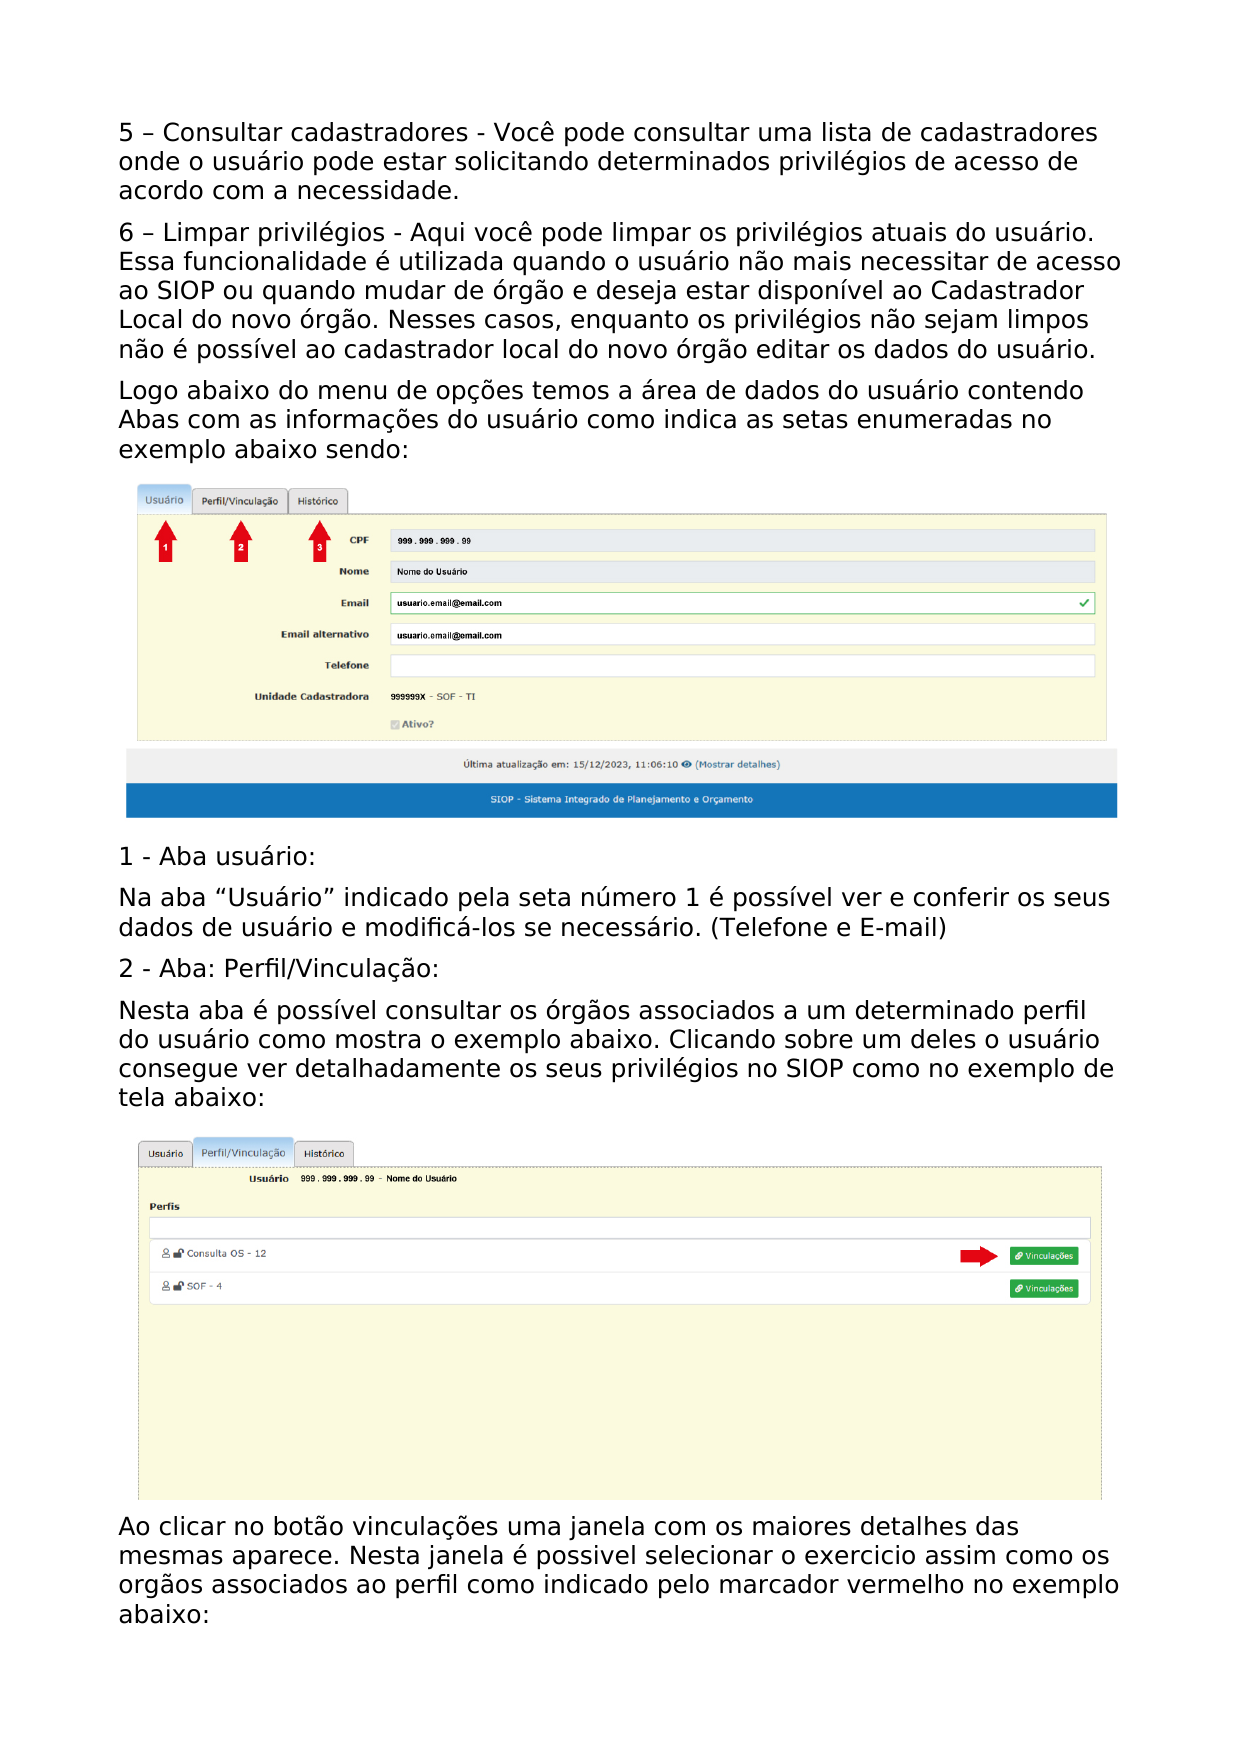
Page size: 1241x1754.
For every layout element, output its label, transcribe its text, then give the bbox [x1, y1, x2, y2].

text Logo abaixo do menu de opções temos a área de dados do usuário contendo Abas com as informações do usuário como indica as setas enumeradas no exemplo abaixo sendo: [118, 376, 1122, 464]
text Nesta aba é possível consultar os órgãos associados a um determinado perfil do usuário como mostra o exemplo abaixo. Clicando sobre um deles o usuário consegue ver detalhadamente os seus privilégios no SIOP como no exemplo de tela abaixo: [118, 996, 1122, 1113]
text 1 - Aba usuário: [118, 842, 1122, 871]
picture [118, 476, 1123, 830]
text 5 – Consultar cadastradores - Você pode consultar uma lista de cadastradores onde o usuário pode estar solicitando determinados privilégios de acesso de acordo com a necessidade. [118, 118, 1122, 206]
text Ao clicar no botão vinculações uma janela com os maiores detalhes das mesmas aparece. Nesta janela é possivel selecionar o exercicio assim como os orgãos associados ao perfil como indicado pelo marcador vermelho no exemplo abaixo: [118, 1512, 1122, 1629]
text 2 - Aba: Perfil/Vinculação: [118, 954, 1122, 983]
text Na aba “Usuário” indicado pela seta número 1 é possível ver e conferir os seus dados de usuário e modificá-los se necessário. (Telefone e E-mail) [118, 883, 1122, 942]
picture [118, 1125, 1123, 1500]
text 6 – Limpar privilégios - Aqui você pode limpar os privilégios atuais do usuário. Essa funcionalidade é utilizada quando o usuário não mais necessitar de acesso ao SIOP ou quando mudar de órgão e deseja estar disponível ao Cadastrador Local do novo órgão. Nesses casos, enquanto os privilégios não sejam limpos não é possível ao cadastrador local do novo órgão editar os dados do usuário. [118, 218, 1122, 364]
